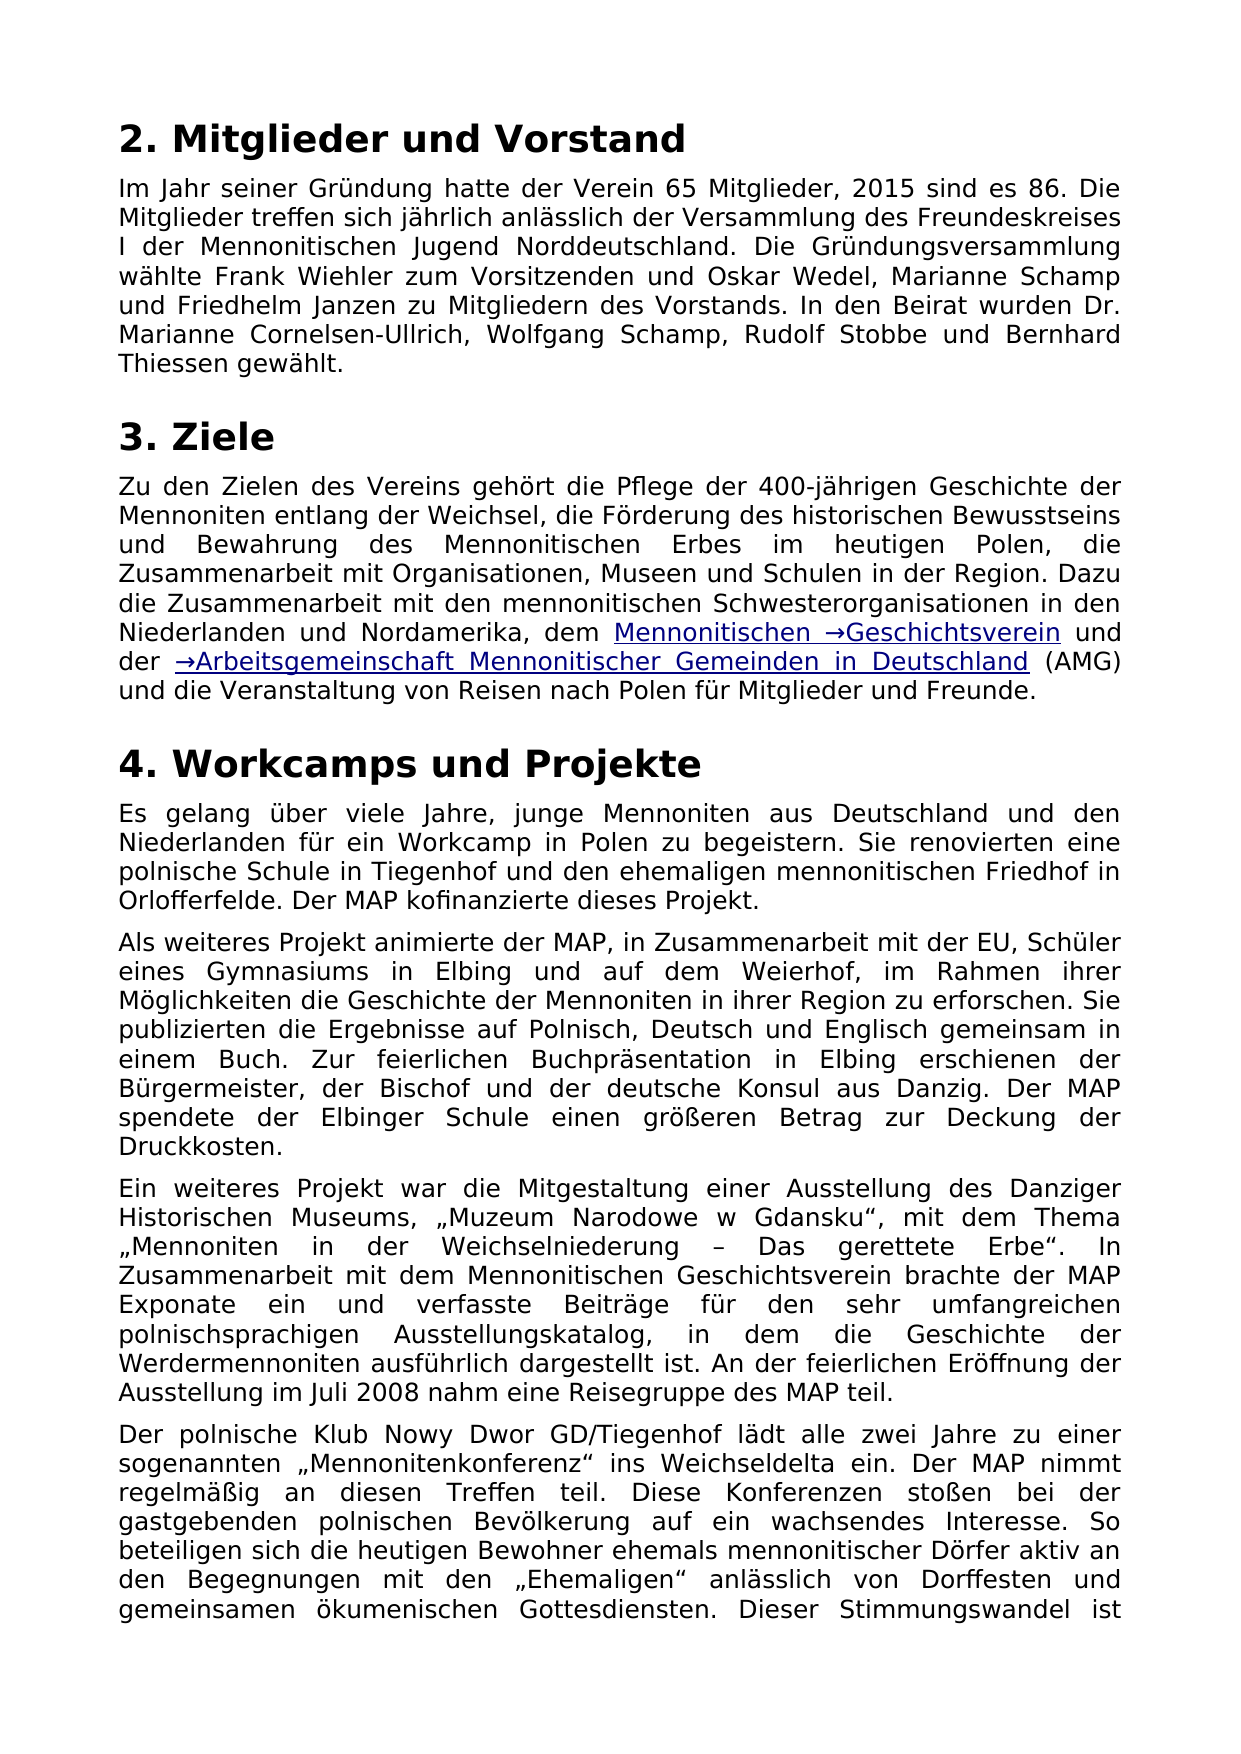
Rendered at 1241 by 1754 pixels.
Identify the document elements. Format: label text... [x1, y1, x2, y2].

text Im Jahr seiner Gründung hatte der Verein 65 Mitglieder, 2015 sind es 86. Die Mitglieder treffen sich jährlich anlässlich der Versammlung des Freundeskreises I der Mennonitischen Jugend Norddeutschland. Die Gründungsversammlung wählte Frank Wiehler zum Vorsitzenden und Oskar Wedel, Marianne Schamp und Friedhelm Janzen zu Mitgliedern des Vorstands. In den Beirat wurden Dr. Marianne Cornelsen-Ullrich, Wolfgang Schamp, Rudolf Stobbe und Bernhard Thiessen gewählt. [118, 174, 1122, 378]
text Der polnische Klub Nowy Dwor GD/Tiegenhof lädt alle zwei Jahre zu einer sogenannten „Mennonitenkonferenz“ ins Weichseldelta ein. Der MAP nimmt regelmäßig an diesen Treffen teil. Diese Konferenzen stoßen bei der gastgebenden polnischen Bevölkerung auf ein wachsendes Interesse. So beteiligen sich die heutigen Bewohner ehemals mennonitischer Dörfer aktiv an den Begegnungen mit den „Ehemaligen“ anlässlich von Dorffesten und gemeinsamen ökumenischen Gottesdiensten. Dieser Stimmungswandel ist [118, 1420, 1122, 1624]
subtitle 2. Mitglieder und Vorstand [118, 118, 1122, 162]
text Als weiteres Projekt animierte der MAP, in Zusammenarbeit mit der EU, Schüler eines Gymnasiums in Elbing und auf dem Weierhof, im Rahmen ihrer Möglichkeiten die Geschichte der Mennoniten in ihrer Region zu erforschen. Sie publizierten die Ergebnisse auf Polnisch, Deutsch und Englisch gemeinsam in einem Buch. Zur feierlichen Buchpräsentation in Elbing erschienen der Bürgermeister, der Bischof und der deutsche Konsul aus Danzig. Der MAP spendete der Elbinger Schule einen größeren Betrag zur Deckung der Druckkosten. [118, 928, 1122, 1162]
text Es gelang über viele Jahre, junge Mennoniten aus Deutschland und den Niederlanden für ein Workcamp in Polen zu begeistern. Sie renovierten eine polnische Schule in Tiegenhof und den ehemaligen mennonitischen Friedhof in Orlofferfelde. Der MAP kofinanzierte dieses Projekt. [118, 799, 1122, 916]
subtitle 3. Ziele [118, 416, 1122, 459]
text Ein weiteres Projekt war die Mitgestaltung einer Ausstellung des Danziger Historischen Museums, „Muzeum Narodowe w Gdansku“, mit dem Thema „Mennoniten in der Weichselniederung – Das gerettete Erbe“. In Zusammenarbeit mit dem Mennonitischen Geschichtsverein brachte der MAP Exponate ein und verfasste Beiträge für den sehr umfangreichen polnischsprachigen Ausstellungskatalog, in dem die Geschichte der Werdermennoniten ausführlich dargestellt ist. An der feierlichen Eröffnung der Ausstellung im Juli 2008 nahm eine Reisegruppe des MAP teil. [118, 1174, 1122, 1407]
subtitle 4. Workcamps und Projekte [118, 743, 1122, 787]
text Zu den Zielen des Vereins gehört die Pflege der 400-jährigen Geschichte der Mennoniten entlang der Weichsel, die Förderung des historischen Bewusstseins und Bewahrung des Mennonitischen Erbes im heutigen Polen, die Zusammenarbeit mit Organisationen, Museen und Schulen in der Region. Dazu die Zusammenarbeit mit den mennonitischen Schwesterorganisationen in den Niederlanden und Nordamerika, dem Mennonitischen →Geschichtsverein und der →Arbeitsgemeinschaft Mennonitischer Gemeinden in Deutschland (AMG) und die Veranstaltung von Reisen nach Polen für Mitglieder und Freunde. [118, 472, 1122, 705]
